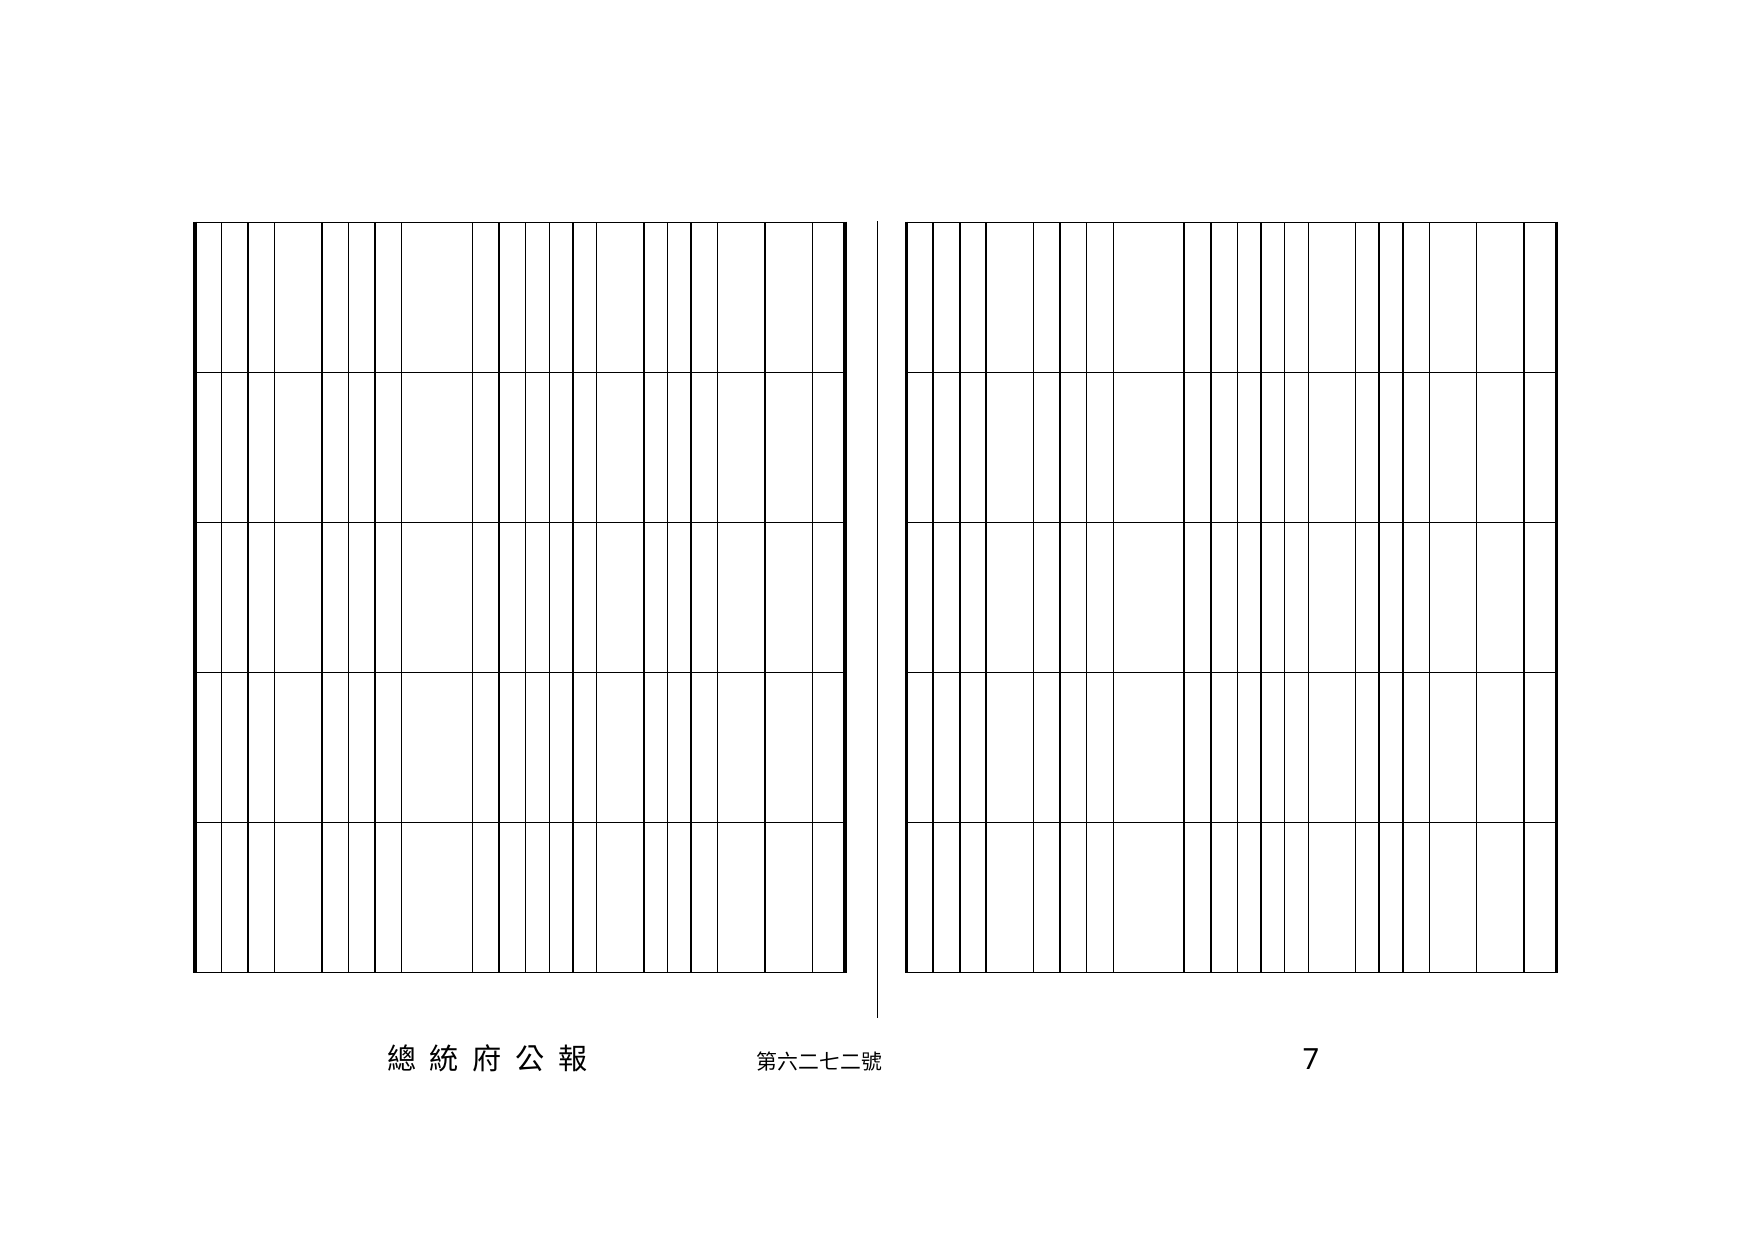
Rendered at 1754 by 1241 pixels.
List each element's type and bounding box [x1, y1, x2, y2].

table_cell [741, 373, 764, 522]
table_cell [1161, 823, 1183, 972]
table_cell [1356, 223, 1378, 372]
table_cell [692, 823, 717, 972]
table_cell [1525, 373, 1555, 522]
table_cell [1525, 673, 1555, 822]
table_cell [961, 673, 985, 822]
table_cell [249, 223, 274, 372]
table_cell [526, 223, 549, 372]
table_cell [1477, 823, 1500, 972]
table_cell [249, 373, 274, 522]
table_cell [692, 673, 717, 822]
table_cell [1380, 673, 1402, 822]
table_cell [1262, 823, 1284, 972]
table_cell [987, 823, 1010, 972]
table_cell [275, 373, 298, 522]
table_cell [668, 673, 690, 822]
table_cell [668, 223, 690, 372]
table_cell [222, 223, 247, 372]
table_cell [1137, 673, 1161, 822]
table_cell [813, 823, 843, 972]
table_cell [1430, 823, 1453, 972]
table_cell [1034, 673, 1059, 822]
table_cell [620, 673, 643, 822]
table_cell [1161, 373, 1183, 522]
table_cell [402, 523, 425, 672]
table_cell [222, 373, 247, 522]
table_cell [1262, 523, 1284, 672]
table_cell [1161, 673, 1183, 822]
table_cell [425, 223, 449, 372]
table_cell [1430, 673, 1453, 822]
table_cell [550, 673, 572, 822]
table_cell [376, 373, 401, 522]
table_cell [526, 373, 549, 522]
table_cell [449, 523, 472, 672]
table_cell [1477, 673, 1500, 822]
table_cell [402, 673, 425, 822]
table_cell [1161, 523, 1183, 672]
table_cell [473, 823, 498, 972]
table_cell [349, 673, 374, 822]
table_cell [349, 223, 374, 372]
table_cell [376, 823, 401, 972]
table_cell [298, 823, 321, 972]
table_cell [1404, 823, 1429, 972]
table_cell [620, 823, 643, 972]
table_cell [249, 823, 274, 972]
table_cell [1212, 523, 1237, 672]
table_cell [574, 823, 596, 972]
table_cell [1161, 223, 1183, 372]
table_cell [425, 373, 449, 522]
table_cell [1137, 373, 1161, 522]
table_cell [1453, 373, 1476, 522]
table_cell [813, 673, 843, 822]
table_cell [987, 373, 1010, 522]
table_cell [500, 523, 525, 672]
table_cell [1285, 673, 1308, 822]
table_cell [1137, 823, 1161, 972]
table_cell [473, 223, 498, 372]
table_cell [645, 523, 667, 672]
table_cell [1309, 373, 1332, 522]
table_cell [1356, 673, 1378, 822]
table_cell [908, 823, 932, 972]
table_cell [789, 373, 812, 522]
table_cell [550, 223, 572, 372]
table_cell [718, 223, 741, 372]
table_cell [1114, 673, 1137, 822]
table_cell [1453, 823, 1476, 972]
table_cell [1185, 373, 1210, 522]
table_cell [323, 673, 348, 822]
table_cell [1285, 223, 1308, 372]
table_cell [741, 673, 764, 822]
table_cell [934, 823, 959, 972]
table_cell [741, 223, 764, 372]
table_cell [1380, 373, 1402, 522]
table_cell [1525, 523, 1555, 672]
table_cell [323, 523, 348, 672]
table_cell [620, 373, 643, 522]
table_cell [500, 223, 525, 372]
table_cell [1137, 523, 1161, 672]
table_cell [1332, 223, 1355, 372]
table_cell [934, 673, 959, 822]
table_cell [789, 523, 812, 672]
table_cell [1212, 673, 1237, 822]
table_cell [961, 523, 985, 672]
table_cell [1356, 523, 1378, 672]
table_cell [222, 673, 247, 822]
table_cell [323, 223, 348, 372]
table_cell [1185, 523, 1210, 672]
table_cell [961, 223, 985, 372]
table_cell [1332, 373, 1355, 522]
table_cell [1185, 223, 1210, 372]
table_cell [197, 223, 221, 372]
table_cell [1309, 823, 1332, 972]
table_cell [1356, 373, 1378, 522]
table_cell [425, 523, 449, 672]
table_cell [1034, 823, 1059, 972]
table_cell [1010, 223, 1033, 372]
table_cell [961, 823, 985, 972]
table_cell [718, 373, 741, 522]
table_cell [1061, 523, 1086, 672]
table_cell [1185, 673, 1210, 822]
table_cell [1285, 373, 1308, 522]
table_cell [1114, 523, 1137, 672]
table_cell [766, 673, 789, 822]
table_cell [961, 373, 985, 522]
table_cell [500, 373, 525, 522]
table_cell [1500, 223, 1523, 372]
table_cell [1034, 373, 1059, 522]
table_cell [908, 673, 932, 822]
table_cell [1238, 223, 1260, 372]
table_cell [789, 673, 812, 822]
table_cell [249, 523, 274, 672]
table_cell [766, 373, 789, 522]
table_cell [1332, 523, 1355, 672]
table_cell [1114, 223, 1137, 372]
table_cell [934, 373, 959, 522]
table_cell [1500, 673, 1523, 822]
table_cell [668, 823, 690, 972]
table_cell [1309, 223, 1332, 372]
table_cell [1010, 823, 1033, 972]
table_cell [1061, 223, 1086, 372]
table_cell [645, 823, 667, 972]
table_cell [473, 373, 498, 522]
table_cell [449, 373, 472, 522]
table_cell [987, 523, 1010, 672]
table_cell [1309, 523, 1332, 672]
table_cell [1285, 523, 1308, 672]
table_cell [1238, 823, 1260, 972]
table_cell [574, 223, 596, 372]
table_cell [1380, 823, 1402, 972]
table_cell [1453, 223, 1476, 372]
table_cell [668, 523, 690, 672]
table_cell [597, 673, 620, 822]
table_cell [1430, 373, 1453, 522]
table_cell [550, 823, 572, 972]
table_cell [1061, 673, 1086, 822]
table_cell [1477, 523, 1500, 672]
table_cell [275, 823, 298, 972]
table_cell [473, 523, 498, 672]
table_cell [789, 823, 812, 972]
table_cell [402, 223, 425, 372]
table_cell [275, 223, 298, 372]
table_cell [1010, 523, 1033, 672]
table_cell [813, 523, 843, 672]
table_cell [376, 223, 401, 372]
table_cell [1034, 223, 1059, 372]
table_cell [645, 673, 667, 822]
table_cell [668, 373, 690, 522]
table_cell [1061, 823, 1086, 972]
table_cell [349, 523, 374, 672]
table_cell [1525, 223, 1555, 372]
table_cell [349, 823, 374, 972]
table_cell [526, 523, 549, 672]
table_cell [1087, 823, 1113, 972]
table_cell [1238, 523, 1260, 672]
table_cell [1061, 373, 1086, 522]
table_cell [550, 523, 572, 672]
table_cell [1212, 373, 1237, 522]
table_cell [1212, 223, 1237, 372]
table_cell [766, 223, 789, 372]
table_cell [500, 823, 525, 972]
table_cell [1500, 523, 1523, 672]
table_cell [1114, 373, 1137, 522]
table_cell [597, 373, 620, 522]
table_cell [741, 523, 764, 672]
table_cell [376, 523, 401, 672]
table_cell [574, 373, 596, 522]
table_cell [323, 373, 348, 522]
table_cell [1404, 673, 1429, 822]
table_cell [550, 373, 572, 522]
table_cell [597, 523, 620, 672]
table_cell [908, 523, 932, 672]
table_cell [766, 823, 789, 972]
table_cell [298, 373, 321, 522]
table_cell [1404, 223, 1429, 372]
table_cell [1404, 523, 1429, 672]
table_cell [197, 373, 221, 522]
table_cell [1010, 673, 1033, 822]
table_cell [1262, 673, 1284, 822]
table_cell [1309, 673, 1332, 822]
table_cell [718, 823, 741, 972]
table_cell [323, 823, 348, 972]
table_cell [1262, 373, 1284, 522]
table_cell [402, 373, 425, 522]
table_cell [692, 523, 717, 672]
table_cell [1137, 223, 1161, 372]
table_cell [449, 673, 472, 822]
table_cell [298, 523, 321, 672]
table_cell [197, 673, 221, 822]
table_cell [597, 223, 620, 372]
table_cell [718, 523, 741, 672]
table_cell [376, 673, 401, 822]
table_cell [934, 523, 959, 672]
table_cell [1238, 673, 1260, 822]
table_cell [197, 523, 221, 672]
table_cell [645, 373, 667, 522]
table_cell [718, 673, 741, 822]
table_cell [1285, 823, 1308, 972]
table_cell [987, 223, 1010, 372]
table_cell [1087, 523, 1113, 672]
table_cell [526, 823, 549, 972]
table_cell [1185, 823, 1210, 972]
table_cell [1087, 673, 1113, 822]
table_cell [349, 373, 374, 522]
table_cell [402, 823, 425, 972]
table_cell [1034, 523, 1059, 672]
table_cell [500, 673, 525, 822]
table_cell [692, 373, 717, 522]
table_cell [1262, 223, 1284, 372]
table_cell [222, 523, 247, 672]
table_cell [1010, 373, 1033, 522]
table_cell [1114, 823, 1137, 972]
table_cell [249, 673, 274, 822]
table_cell [1087, 373, 1113, 522]
table_cell [449, 223, 472, 372]
table_cell [813, 223, 843, 372]
table_cell [766, 523, 789, 672]
table_cell [275, 523, 298, 672]
table_cell [222, 823, 247, 972]
table_cell [1380, 223, 1402, 372]
table_cell [908, 223, 932, 372]
table_cell [298, 223, 321, 372]
table_cell [813, 373, 843, 522]
table_cell [425, 673, 449, 822]
table_cell [645, 223, 667, 372]
table_cell [1212, 823, 1237, 972]
table_cell [908, 373, 932, 522]
table_cell [574, 523, 596, 672]
table_cell [1380, 523, 1402, 672]
table_cell [1430, 223, 1453, 372]
table_cell [1356, 823, 1378, 972]
table_cell [620, 523, 643, 672]
table_cell [1525, 823, 1555, 972]
table_cell [526, 673, 549, 822]
table_cell [197, 823, 221, 972]
table_cell [789, 223, 812, 372]
table_cell [449, 823, 472, 972]
table_cell [1430, 523, 1453, 672]
table_cell [1238, 373, 1260, 522]
table_cell [1477, 373, 1500, 522]
table_cell [620, 223, 643, 372]
table_cell [1332, 673, 1355, 822]
table_cell [1477, 223, 1500, 372]
table_cell [1087, 223, 1113, 372]
table_cell [934, 223, 959, 372]
table_cell [574, 673, 596, 822]
table_cell [1453, 523, 1476, 672]
table_cell [1332, 823, 1355, 972]
table_cell [1453, 673, 1476, 822]
table_cell [275, 673, 298, 822]
table_cell [597, 823, 620, 972]
table_cell [987, 673, 1010, 822]
table_cell [692, 223, 717, 372]
table_cell [1500, 373, 1523, 522]
table_cell [1500, 823, 1523, 972]
table_cell [425, 823, 449, 972]
table_cell [741, 823, 764, 972]
table_cell [298, 673, 321, 822]
table_cell [1404, 373, 1429, 522]
table_cell [473, 673, 498, 822]
